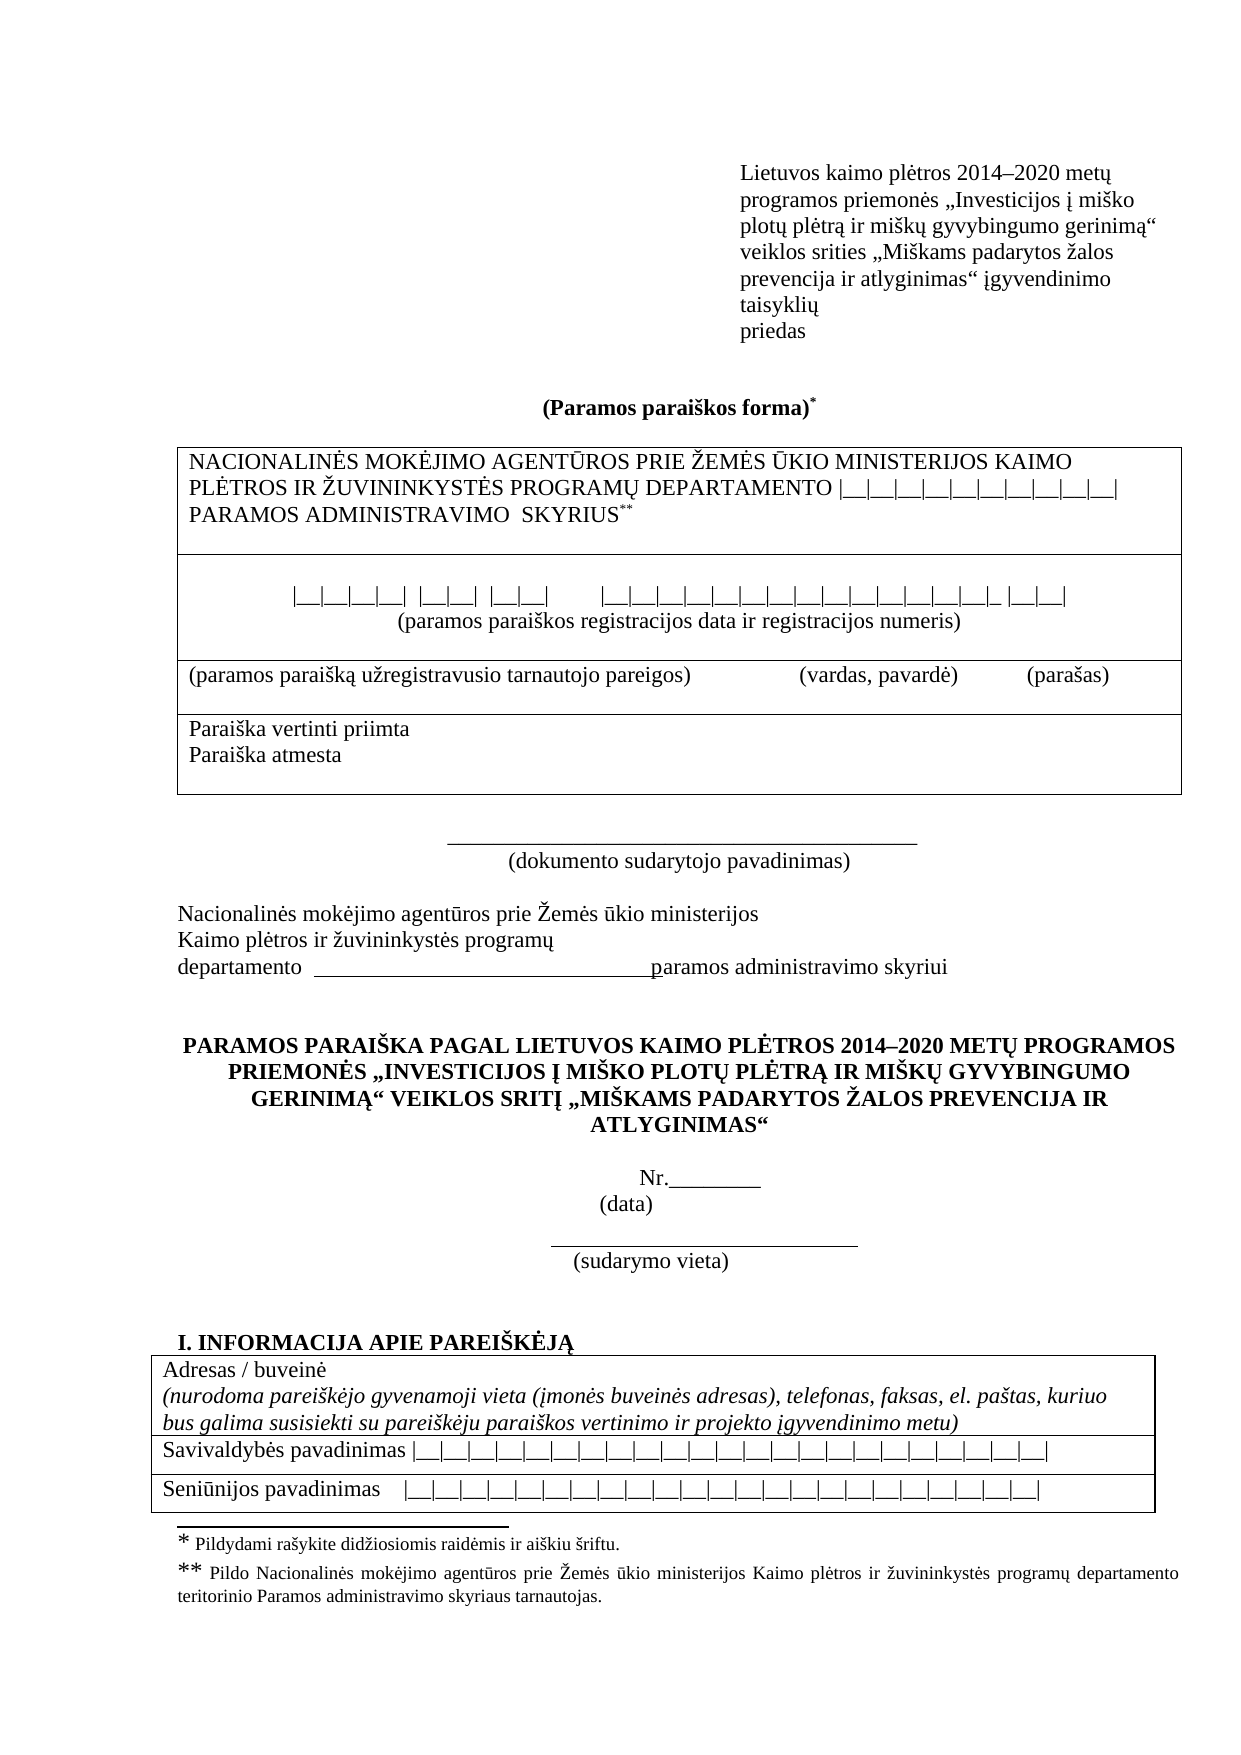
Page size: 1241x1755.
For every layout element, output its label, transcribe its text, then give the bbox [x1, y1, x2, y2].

table_header [551, 1216, 858, 1246]
text departamento paramos administravimo skyriui [177, 953, 1181, 979]
table_header Nacionalinės mokėjimo agentŪros prie žemės ūkio ministerijos KAIMO PLĖTROS IR ŽUVININKYSTĖS PROGRAMŲ departamento |__|__|__|__|__|__|__|__|__|__| PARAMOS ADMINISTRAVIMO skyrius [178, 448, 1181, 553]
text Pildydami rašykite didžiosiomis raidėmis ir aiškiu šriftu. [177, 1527, 1181, 1556]
text Nr.________ [121, 1164, 1181, 1190]
text _________________________________________ [256, 821, 1181, 847]
table_cell (paramos paraišką užregistravusio tarnautojo pareigos) (vardas, pavardė) (parašas) [178, 661, 1181, 714]
text Lietuvos kaimo plėtros 2014–2020 metų programos priemonės „Investicijos į miško plotų plėtrą ir miškų gyvybingumo gerinimą“ veiklos srities „Miškams padarytos žalos prevencija ir atlyginimas“ įgyvendinimo taisyklių [740, 159, 1181, 317]
text (data) [526, 1190, 1181, 1216]
text I. INFORMACIJA APIE PAREIŠKĖJĄ [177, 1329, 1181, 1355]
text (Paramos paraiškos forma) [177, 394, 1181, 421]
text (sudarymo vieta) [121, 1247, 1181, 1273]
table_cell Paraiška vertinti priimta Paraiška atmesta [178, 715, 1181, 794]
text PARAMOS PARAIŠKA pagal LIETUVOS Kaimo plėtros 2014–2020 metų PROGRAMOS priemonės „INVESTICIJOS Į MIŠKO PLOTŲ PLĖTRĄ IR MIŠKŲ GYVYBINGUMO GERINIMĄ“ VEIKLOS SRITĮ „MIŠKAMS PADARYTOS ŽALOS PREVENCIJA IR ATLYGINIMAS“ [177, 1032, 1181, 1137]
text Kaimo plėtros ir žuvininkystės programų [177, 927, 1181, 953]
table_cell Savivaldybės pavadinimas |__|__|__|__|__|__|__|__|__|__|__|__|__|__|__|__|__|__|__|__|__|__|__| [152, 1436, 1154, 1473]
text priedas [740, 317, 1181, 344]
text Nacionalinės mokėjimo agentūros prie Žemės ūkio ministerijos [177, 900, 1181, 927]
table_cell Seniūnijos pavadinimas |__|__|__|__|__|__|__|__|__|__|__|__|__|__|__|__|__|__|__|__|__|__|__| [152, 1475, 1154, 1512]
text (dokumento sudarytojo pavadinimas) [177, 847, 1181, 874]
table_cell |__|__|__|__| |__|__| |__|__| |__|__|__|__|__|__|__|__|__|__|__|__|__|__|_ |__|__| (paramos paraiškos registracijos data ir registracijos numeris) [178, 555, 1181, 660]
table_header Adresas / buveinė (nurodoma pareiškėjo gyvenamoji vieta (įmonės buveinės adresas), telefonas, faksas, el. paštas, kuriuo bus galima susisiekti su pareiškėju paraiškos vertinimo ir projekto įgyvendinimo metu) [152, 1356, 1154, 1435]
